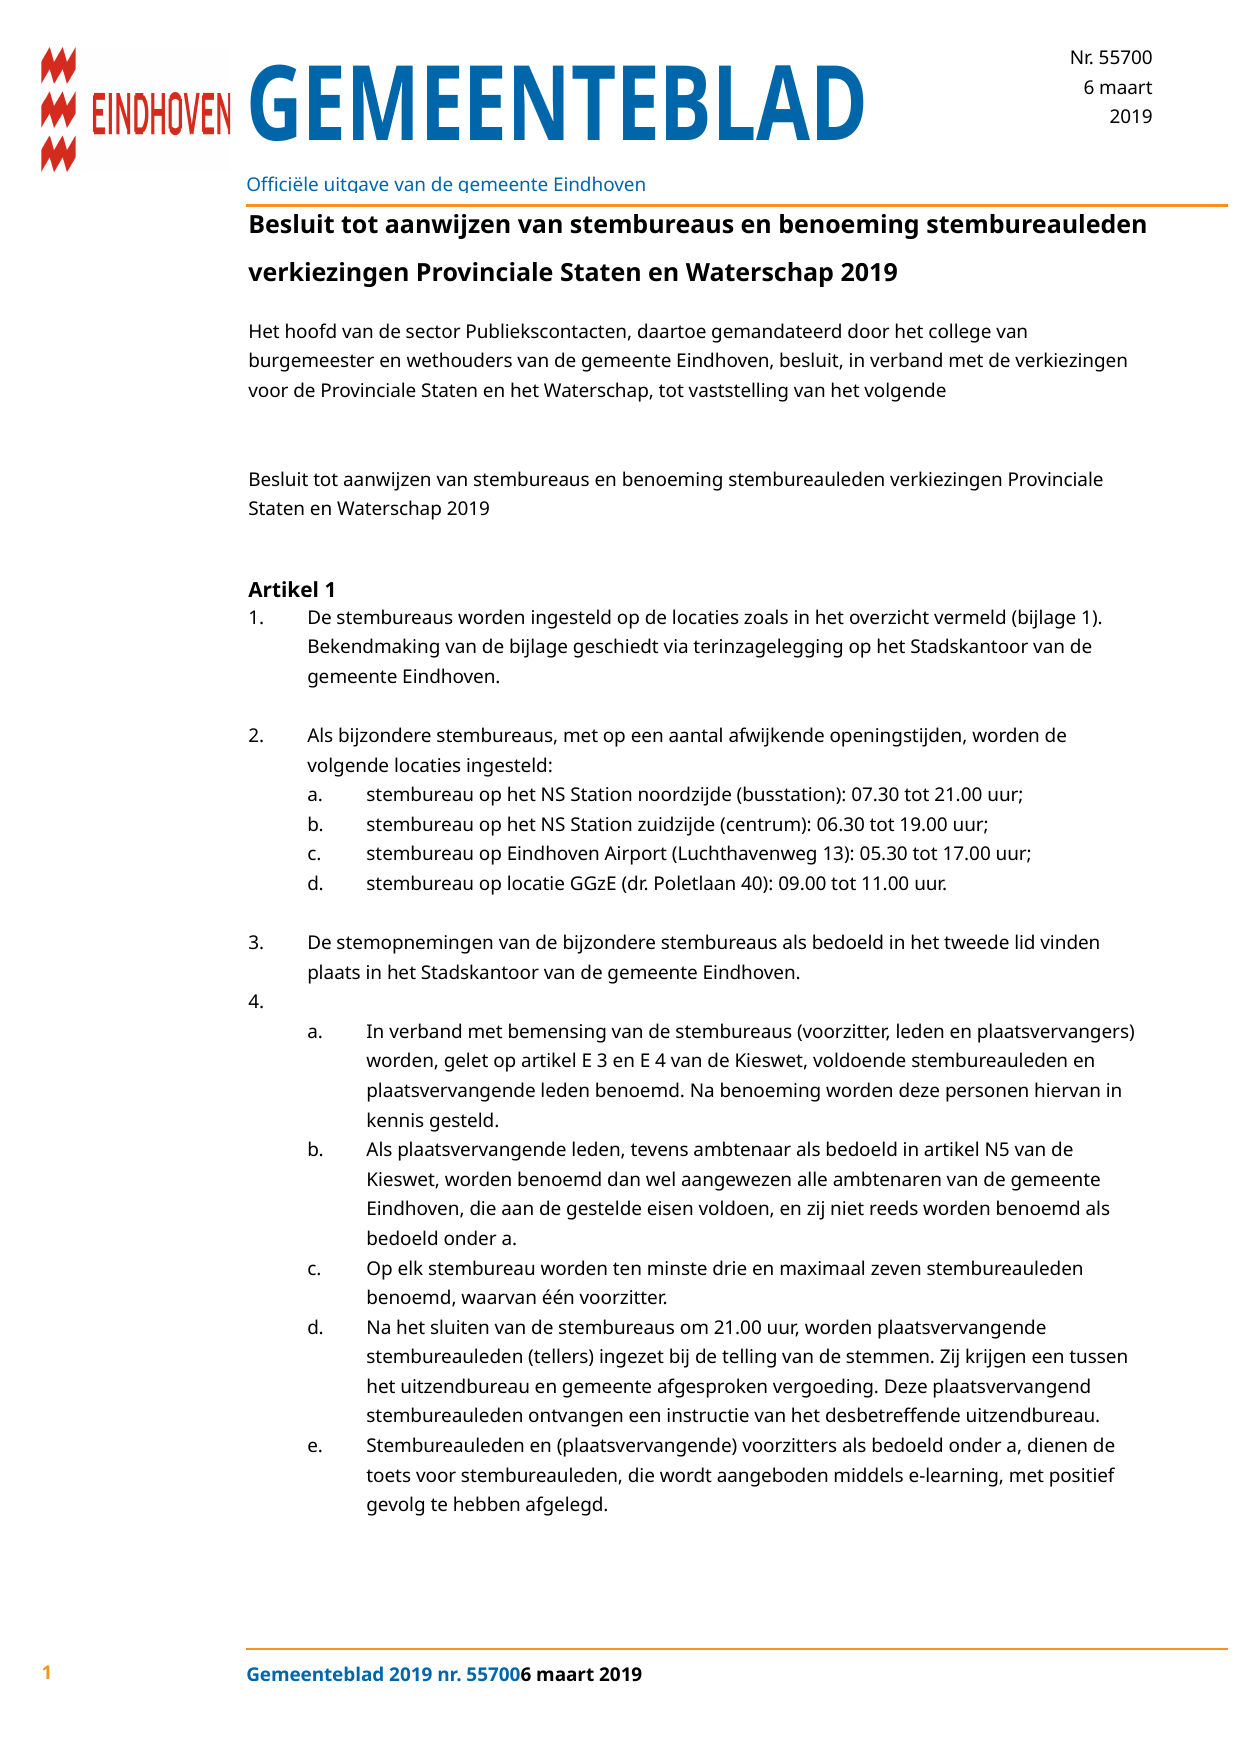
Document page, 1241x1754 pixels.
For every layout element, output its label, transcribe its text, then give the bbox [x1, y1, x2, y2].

list In verband met bemensing van de stembureaus (voorzitter, leden en plaatsvervangers) worden, gelet op artikel E 3 en E 4 van de Kieswet, voldoende stembureauleden en plaatsvervangende leden benoemd. Na benoeming worden deze personen hiervan in kennis gesteld. [307, 1018, 1152, 1132]
list Als bijzondere stembureaus, met op een aantal afwijkende openingstijden, worden de volgende locaties ingesteld: [248, 722, 1152, 777]
text Besluit tot aanwijzen van stembureaus en benoeming stembureauleden verkiezingen Provinciale Staten en Waterschap 2019 [248, 207, 1152, 288]
picture [41, 47, 231, 172]
text Artikel 1 [248, 575, 1152, 604]
list Na het sluiten van de stembureaus om 21.00 uur, worden plaatsvervangende stembureauleden (tellers) ingezet bij de telling van de stemmen. Zij krijgen een tussen het uitzendbureau en gemeente afgesproken vergoeding. Deze plaatsvervangend stembureauleden ontvangen een instructie van het desbetreffende uitzendbureau. [307, 1314, 1152, 1428]
list stembureau op Eindhoven Airport (Luchthavenweg 13): 05.30 tot 17.00 uur; [307, 841, 1152, 866]
list Bekendmaking van de bijlage geschiedt via terinzagelegging op het Stadskantoor van de gemeente Eindhoven. [248, 633, 1152, 689]
list stembureau op locatie GGzE (dr. Poletlaan 40): 09.00 tot 11.00 uur. [307, 870, 1152, 896]
text Besluit tot aanwijzen van stembureaus en benoeming stembureauleden verkiezingen Provinciale Staten en Waterschap 2019 [248, 466, 1152, 521]
list Op elk stembureau worden ten minste drie en maximaal zeven stembureauleden benoemd, waarvan één voorzitter. [307, 1255, 1152, 1310]
text Het hoofd van de sector Publiekscontacten, daartoe gemandateerd door het college van burgemeester en wethouders van de gemeente Eindhoven, besluit, in verband met de verkiezingen voor de Provinciale Staten en het Waterschap, tot vaststelling van het volgende [248, 318, 1152, 403]
list Stembureauleden en (plaatsvervangende) voorzitters als bedoeld onder a, dienen de toets voor stembureauleden, die wordt aangeboden middels e-learning, met positief gevolg te hebben afgelegd. [307, 1432, 1152, 1517]
list De stemopnemingen van de bijzondere stembureaus als bedoeld in het tweede lid vinden plaats in het Stadskantoor van de gemeente Eindhoven. [248, 929, 1152, 984]
list De stembureaus worden ingesteld op de locaties zoals in het overzicht vermeld (bijlage 1). [248, 604, 1152, 629]
list stembureau op het NS Station zuidzijde (centrum): 06.30 tot 19.00 uur; [307, 811, 1152, 837]
list Als plaatsvervangende leden, tevens ambtenaar als bedoeld in artikel N5 van de Kieswet, worden benoemd dan wel aangewezen alle ambtenaren van de gemeente Eindhoven, die aan de gestelde eisen voldoen, en zij niet reeds worden benoemd als bedoeld onder a. [307, 1136, 1152, 1251]
list stembureau op het NS Station noordzijde (busstation): 07.30 tot 21.00 uur; [307, 781, 1152, 807]
